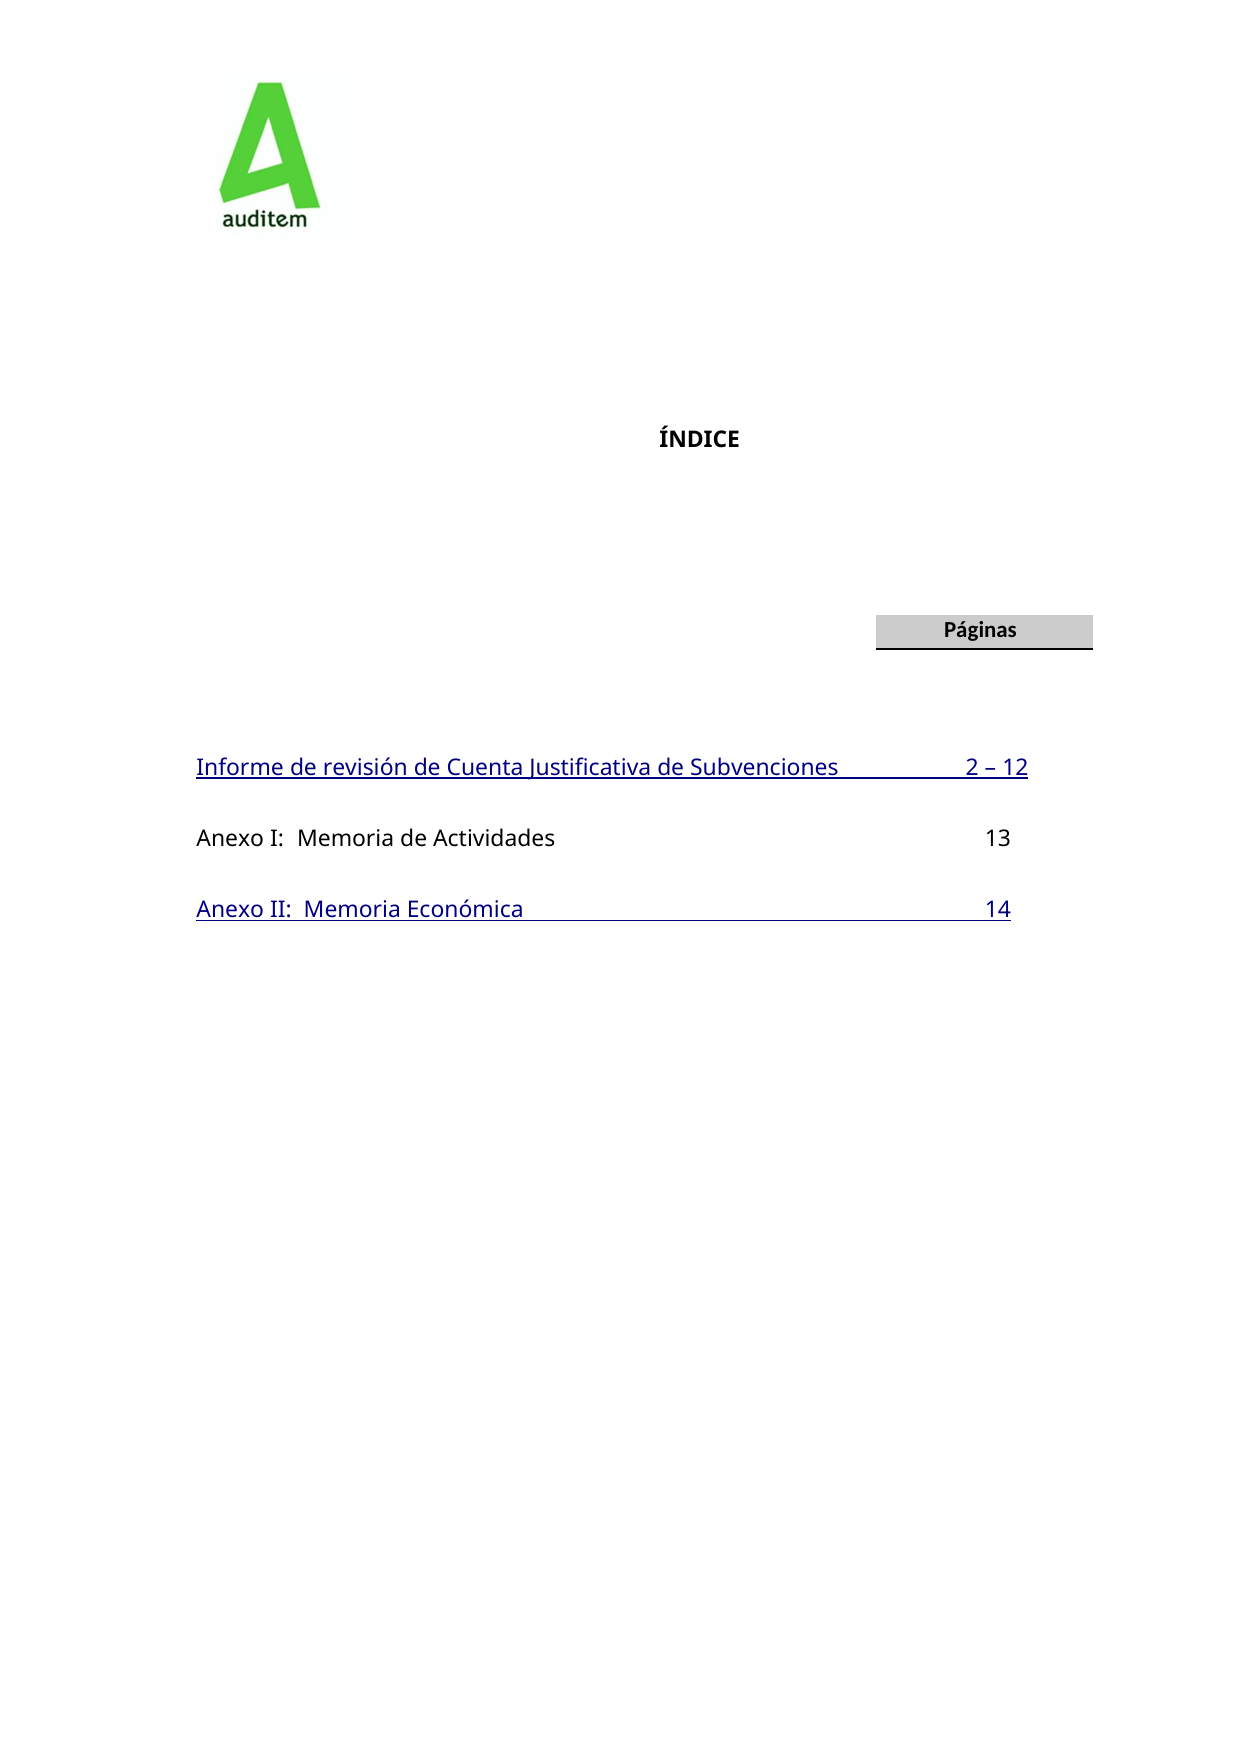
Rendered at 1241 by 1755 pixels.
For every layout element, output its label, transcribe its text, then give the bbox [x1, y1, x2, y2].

text Anexo II: Memoria Económica 14 [196, 893, 1178, 924]
text Informe de revisión de Cuenta Justificativa de Subvenciones 2 – 12 [196, 751, 1178, 782]
subtitle ÍNDICE [221, 423, 1178, 454]
text Anexo I: Memoria de Actividades 13 [196, 822, 1178, 853]
